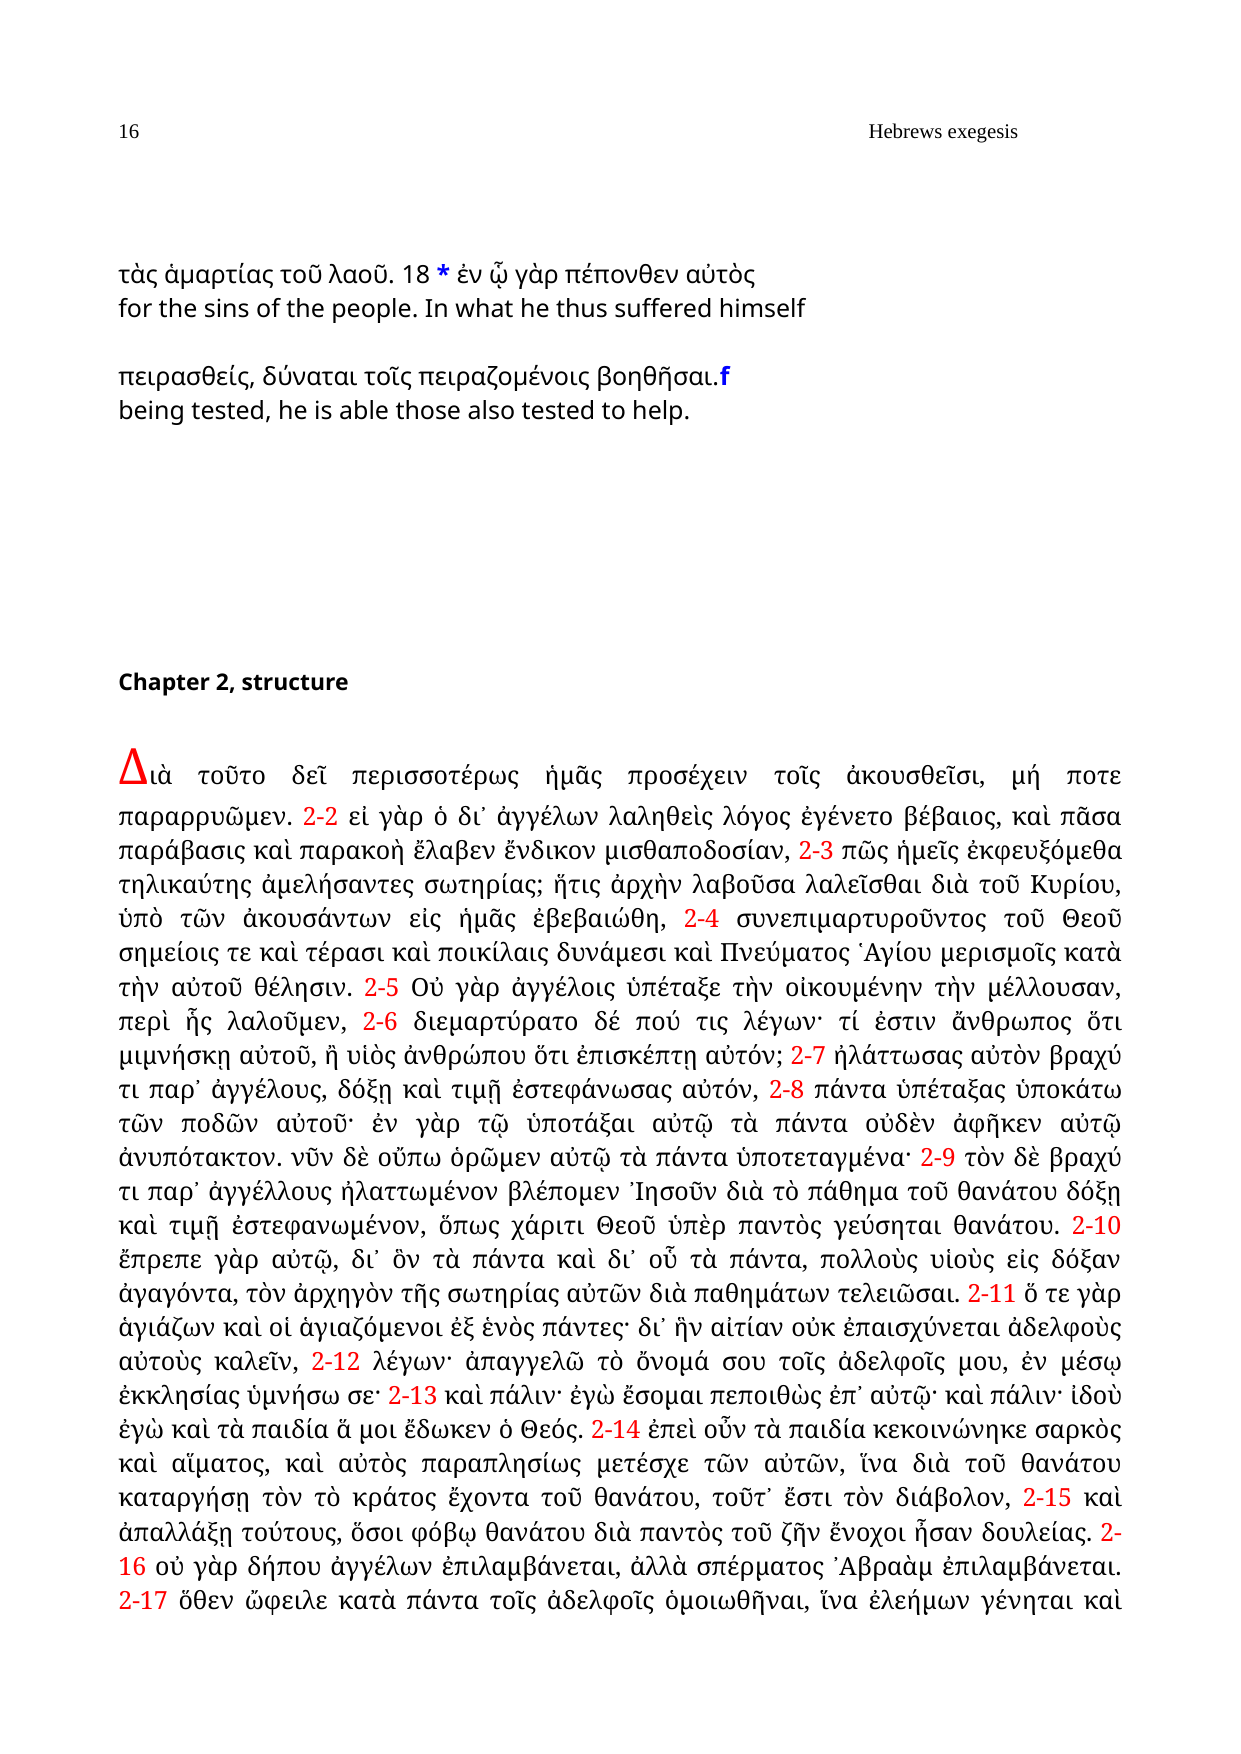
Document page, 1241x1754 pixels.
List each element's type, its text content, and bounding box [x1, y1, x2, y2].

text for the sins of the people. In what he thus suffered himself [118, 291, 1122, 325]
text being tested, he is able those also tested to help. [118, 393, 1122, 427]
text Διὰ τοῦτο δεῖ περισσοτέρως ἡμᾶς προσέχειν τοῖς ἀκουσθεῖσι, μή ποτε παραρρυῶμεν. 2-2 εἰ γὰρ ὁ δι᾿ ἀγγέλων λαληθεὶς λόγος ἐγένετο βέβαιος, καὶ πᾶσα παράβασις καὶ παρακοὴ ἔλαβεν ἔνδικον μισθαποδοσίαν, 2-3 πῶς ἡμεῖς ἐκφευξόμεθα τηλικαύτης ἀμελήσαντες σωτηρίας; ἥτις ἀρχὴν λαβοῦσα λαλεῖσθαι διὰ τοῦ Κυρίου, ὑπὸ τῶν ἀκουσάντων εἰς ἡμᾶς ἐβεβαιώθη, 2-4 συνεπιμαρτυροῦντος τοῦ Θεοῦ σημείοις τε καὶ τέρασι καὶ ποικίλαις δυνάμεσι καὶ Πνεύματος ῾Αγίου μερισμοῖς κατὰ τὴν αὐτοῦ θέλησιν. 2-5 Οὐ γὰρ ἀγγέλοις ὑπέταξε τὴν οἰκουμένην τὴν μέλλουσαν, περὶ ἧς λαλοῦμεν, 2-6 διεμαρτύρατο δέ πού τις λέγων· τί ἐστιν ἄνθρωπος ὅτι μιμνήσκῃ αὐτοῦ, ἢ υἱὸς ἀνθρώπου ὅτι ἐπισκέπτῃ αὐτόν; 2-7 ἠλάττωσας αὐτὸν βραχύ τι παρ᾿ ἀγγέλους, δόξῃ καὶ τιμῇ ἐστεφάνωσας αὐτόν, 2-8 πάντα ὑπέταξας ὑποκάτω τῶν ποδῶν αὐτοῦ· ἐν γὰρ τῷ ὑποτάξαι αὐτῷ τὰ πάντα οὐδὲν ἀφῆκεν αὐτῷ ἀνυπότακτον. νῦν δὲ οὔπω ὁρῶμεν αὐτῷ τὰ πάντα ὑποτεταγμένα· 2-9 τὸν δὲ βραχύ τι παρ᾿ ἀγγέλλους ἠλαττωμένον βλέπομεν ᾿Ιησοῦν διὰ τὸ πάθημα τοῦ θανάτου δόξῃ καὶ τιμῇ ἐστεφανωμένον, ὅπως χάριτι Θεοῦ ὑπὲρ παντὸς γεύσηται θανάτου. 2-10 ἔπρεπε γὰρ αὐτῷ, δι᾿ ὃν τὰ πάντα καὶ δι᾿ οὗ τὰ πάντα, πολλοὺς υἱοὺς εἰς δόξαν ἀγαγόντα, τὸν ἀρχηγὸν τῆς σωτηρίας αὐτῶν διὰ παθημάτων τελειῶσαι. 2-11 ὅ τε γὰρ ἁγιάζων καὶ οἱ ἁγιαζόμενοι ἐξ ἑνὸς πάντες· δι᾿ ἣν αἰτίαν οὐκ ἐπαισχύνεται ἀδελφοὺς αὐτοὺς καλεῖν, 2-12 λέγων· ἀπαγγελῶ τὸ ὄνομά σου τοῖς ἀδελφοῖς μου, ἐν μέσῳ ἐκκλησίας ὑμνήσω σε· 2-13 καὶ πάλιν· ἐγὼ ἔσομαι πεποιθὼς ἐπ᾿ αὐτῷ· καὶ πάλιν· ἰδοὺ ἐγὼ καὶ τὰ παιδία ἅ μοι ἔδωκεν ὁ Θεός. 2-14 ἐπεὶ οὖν τὰ παιδία κεκοινώνηκε σαρκὸς καὶ αἵματος, καὶ αὐτὸς παραπλησίως μετέσχε τῶν αὐτῶν, ἵνα διὰ τοῦ θανάτου καταργήσῃ τὸν τὸ κράτος ἔχοντα τοῦ θανάτου, τοῦτ᾿ ἔστι τὸν διάβολον, 2-15 καὶ ἀπαλλάξῃ τούτους, ὅσοι φόβῳ θανάτου διὰ παντὸς τοῦ ζῆν ἔνοχοι ἦσαν δουλείας. 2-16 οὐ γὰρ δήπου ἀγγέλων ἐπιλαμβάνεται, ἀλλὰ σπέρματος ᾿Αβραὰμ ἐπιλαμβάνεται. 2-17 ὅθεν ὤφειλε κατὰ πάντα τοῖς ἀδελφοῖς ὁμοιωθῆναι, ἵνα ἐλεήμων γένηται καὶ [118, 731, 1122, 1616]
subtitle Chapter 2, structure [118, 665, 1122, 697]
text τὰς ἁμαρτίας τοῦ λαοῦ. 18 * ἐν ᾧ γὰρ πέπονθεν αὐτὸς [118, 257, 1122, 291]
text πειρασθείς, δύναται τοῖς πειραζομένοις βοηθῆσαι.f [118, 359, 1122, 393]
